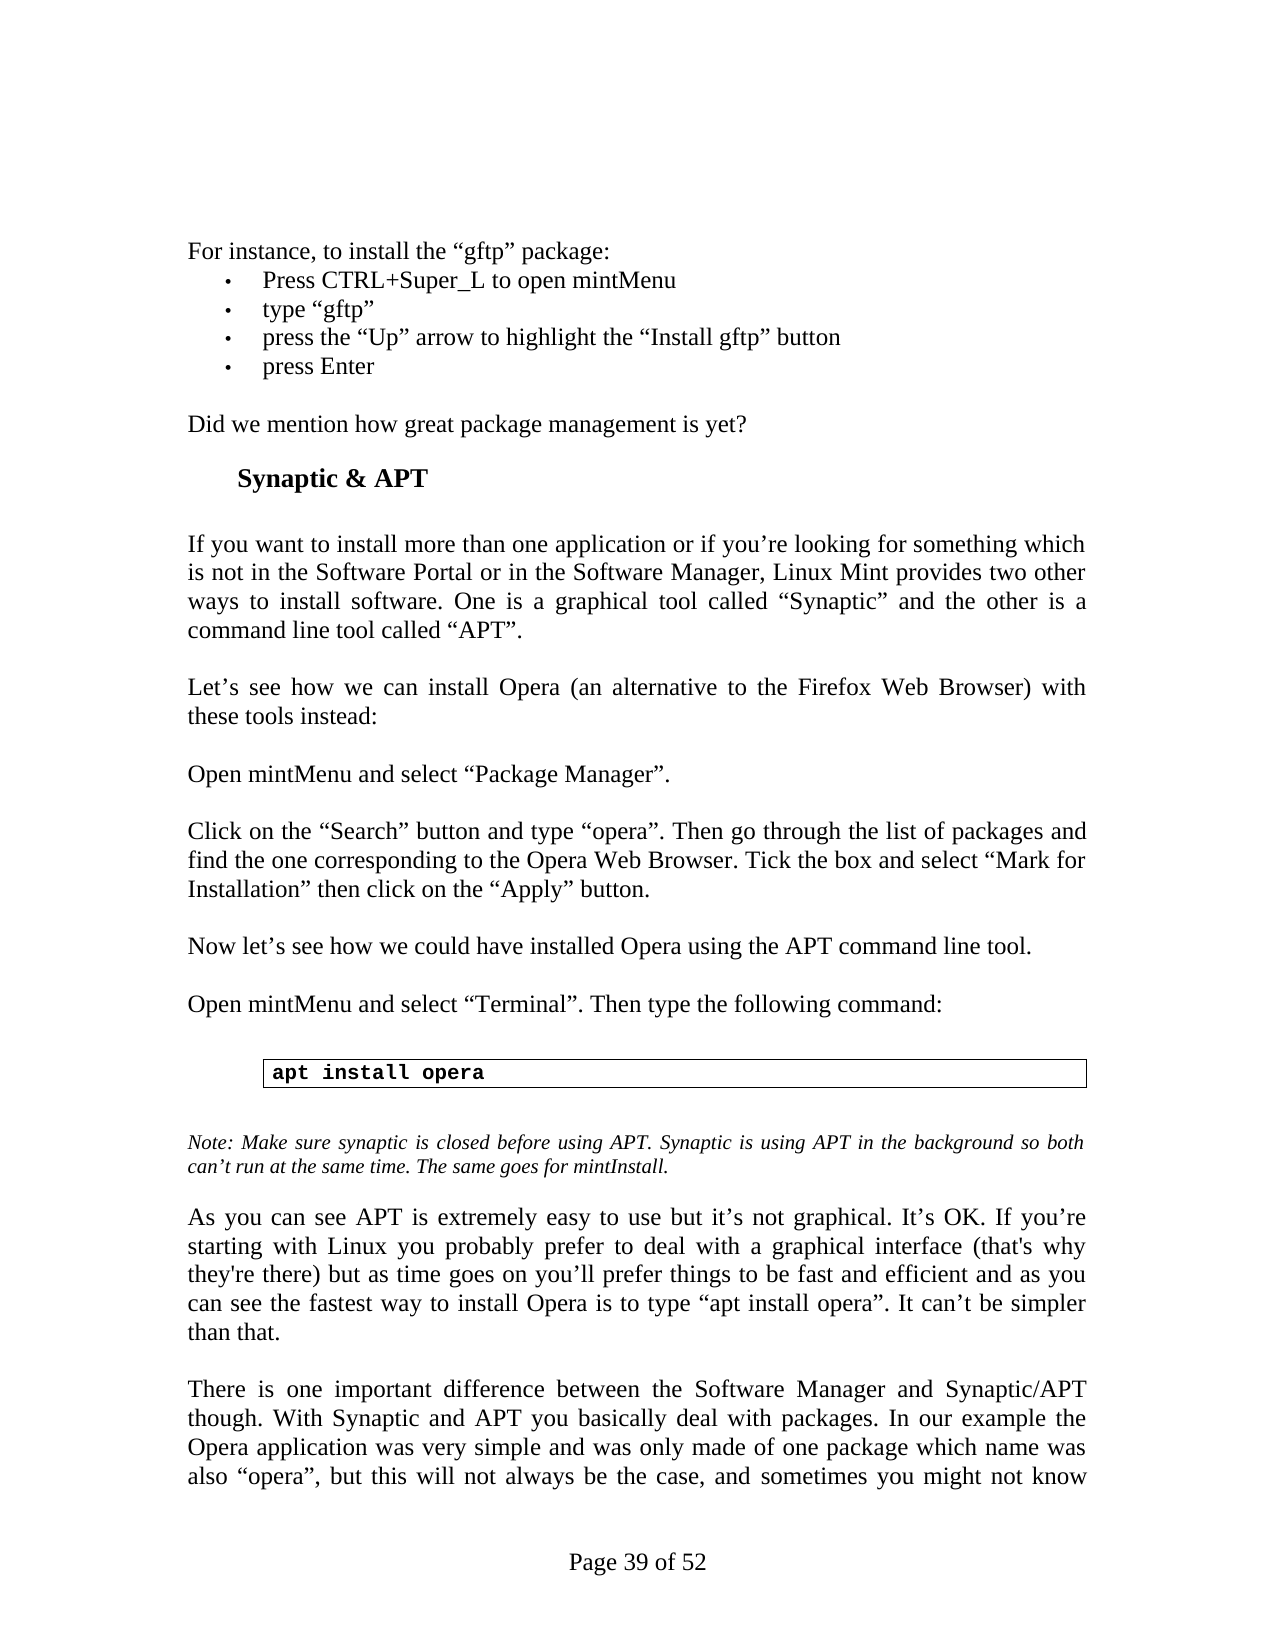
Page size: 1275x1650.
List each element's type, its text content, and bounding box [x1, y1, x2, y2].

text Let’s see how we can install Opera (an alternative to the Firefox Web Browser) with these tools instead: [187, 672, 1087, 730]
text There is one important difference between the Software Manager and Synaptic/APT though. With Synaptic and APT you basically deal with packages. In our example the Opera application was very simple and was only made of one package which name was also “opera”, but this will not always be the case, and sometimes you might not know [187, 1374, 1087, 1489]
text Open mintMenu and select “Package Manager”. [187, 759, 1087, 787]
text If you want to install more than one application or if you’re looking for something which is not in the Software Portal or in the Software Manager, Linux Mint provides two other ways to install software. One is a graphical tool called “Synaptic” and the other is a command line tool called “APT”. [187, 529, 1087, 644]
text Now let’s see how we could have installed Opera using the APT command line tool. [187, 931, 1087, 960]
text Open mintMenu and select “Terminal”. Then type the following command: [187, 989, 1087, 1017]
text For instance, to install the “gftp” package: [187, 236, 1087, 265]
text Click on the “Search” button and type “opera”. Then go through the list of packages and find the one corresponding to the Opera Web Browser. Tick the box and select “Mark for Installation” then click on the “Apply” button. [187, 816, 1087, 902]
text As you can see APT is extremely easy to use but it’s not graphical. It’s OK. If you’re starting with Linux you probably prefer to deal with a graphical interface (that's why they're there) but as time goes on you’ll prefer things to be fast and efficient and as you can see the fastest way to install Opera is to type “apt install opera”. It can’t be simpler than that. [187, 1202, 1087, 1346]
text apt install opera [264, 1060, 1086, 1087]
text Did we mention how great package management is yet? [187, 409, 1087, 437]
list Press CTRL+Super_L to open mintMenu [225, 265, 1087, 294]
list type “gftp” [225, 294, 1087, 322]
text Note: Make sure synaptic is closed before using APT. Synaptic is using APT in the background so both can’t run at the same time. The same goes for mintInstall. [187, 1130, 1087, 1178]
list press the “Up” arrow to highlight the “Install gftp” button [225, 322, 1087, 351]
list press Enter [225, 351, 1087, 380]
subtitle Synaptic & APT [187, 462, 1087, 494]
